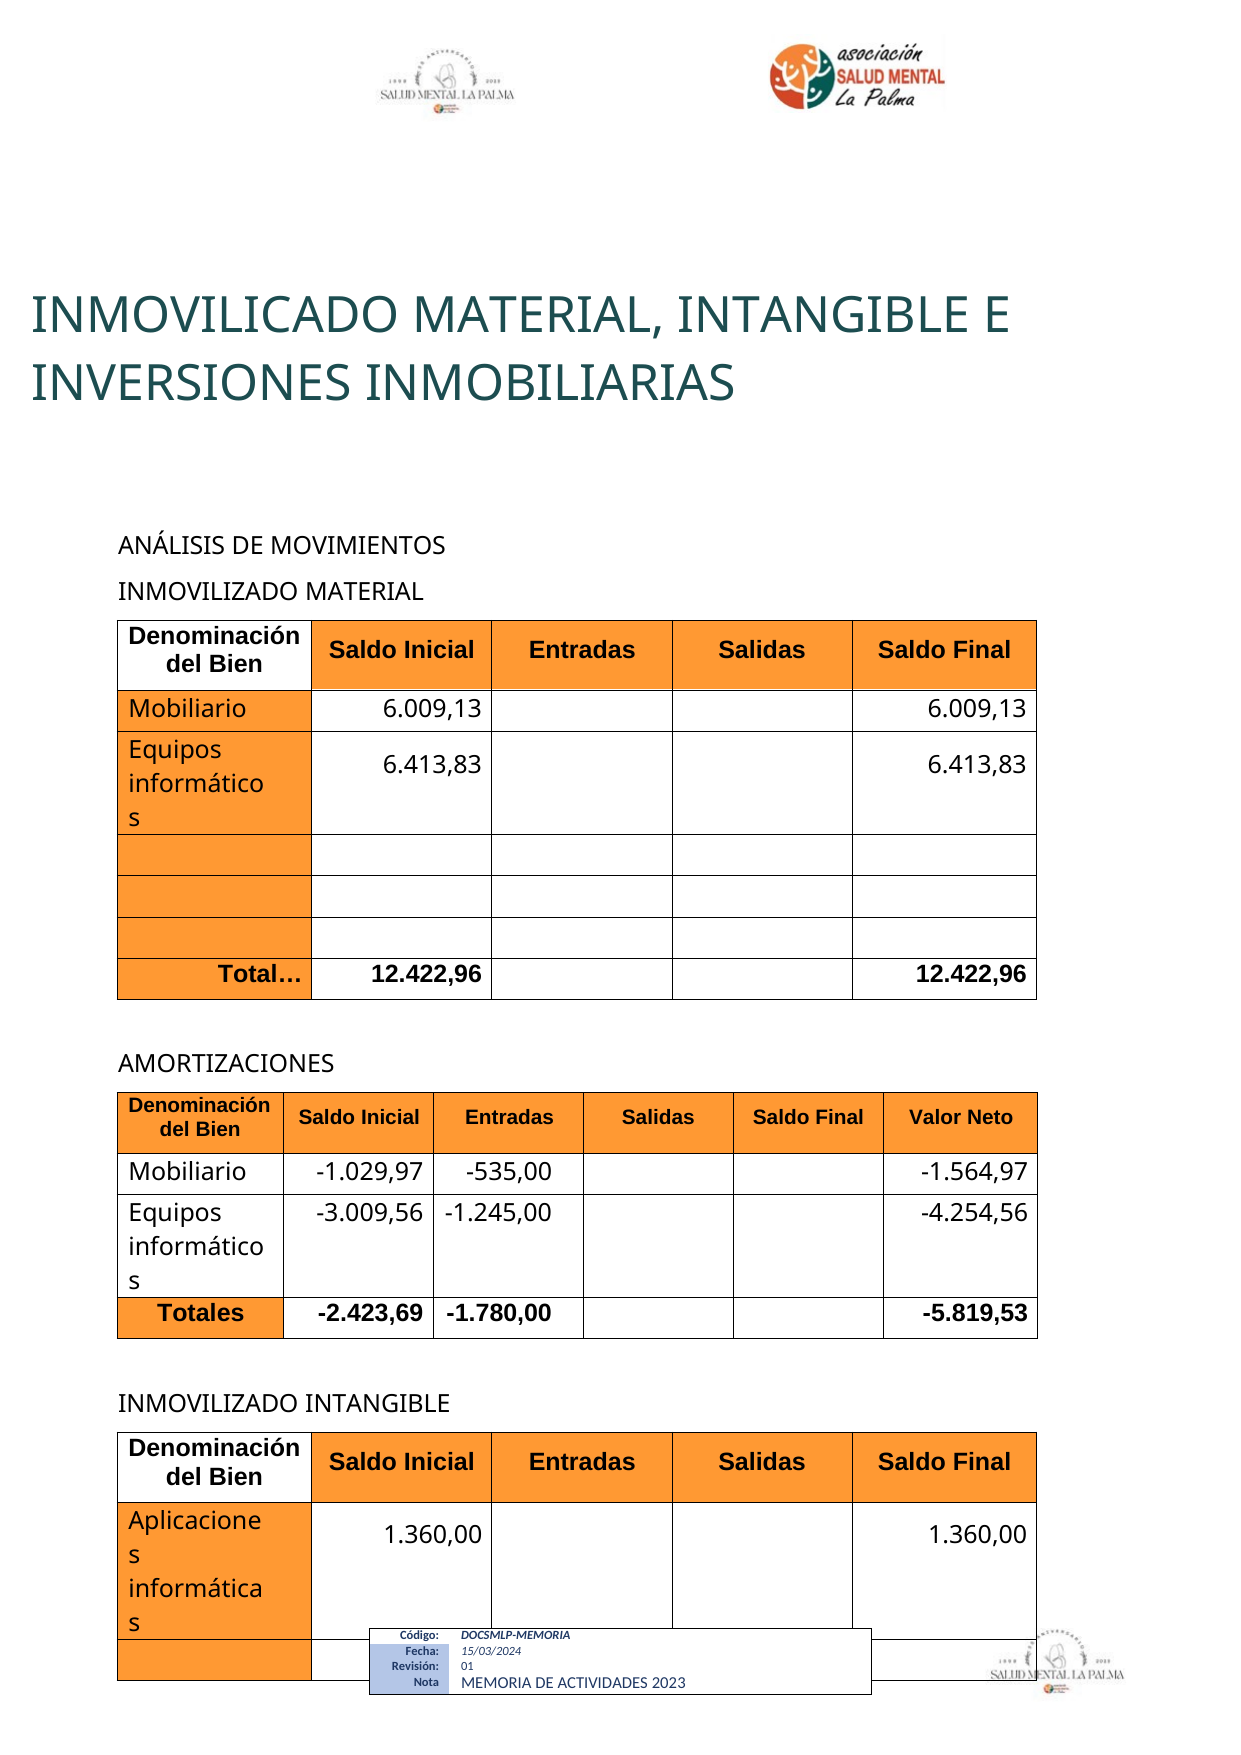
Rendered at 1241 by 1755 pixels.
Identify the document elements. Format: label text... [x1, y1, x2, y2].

table_cell [492, 835, 672, 875]
table_cell -1.245,00 [434, 1195, 583, 1297]
table_cell 6.413,83 [312, 732, 491, 834]
table_cell [312, 1640, 369, 1680]
table_cell [734, 1298, 883, 1338]
table_cell [118, 918, 311, 958]
text INMOVILIZADO INTANGIBLE [118, 1386, 1174, 1419]
table_cell [853, 918, 1036, 958]
table_cell -1.780,00 [434, 1298, 583, 1338]
table_cell [673, 691, 852, 731]
table_cell -535,00 [434, 1154, 583, 1194]
table_cell 6.413,83 [853, 732, 1036, 834]
table_cell [118, 835, 311, 875]
table_cell 6.009,13 [853, 691, 1036, 731]
table_header Entradas [434, 1093, 583, 1153]
table_header Valor Neto [884, 1093, 1037, 1153]
table_cell [673, 959, 852, 999]
table_cell [673, 876, 852, 917]
table_cell -5.819,53 [884, 1298, 1037, 1338]
table_cell [584, 1298, 733, 1338]
subtitle INMOVILICADO MATERIAL, INTANGIBLE E INVERSIONES INMOBILIARIAS [31, 279, 1120, 415]
table_cell [673, 835, 852, 875]
table_cell Equipos informáticos [118, 732, 311, 834]
table_cell -3.009,56 [284, 1195, 433, 1297]
table_header Denominación del Bien [118, 621, 311, 689]
table_header Saldo Final [853, 621, 1036, 689]
table_cell -1.029,97 [284, 1154, 433, 1194]
text AMORTIZACIONES [118, 1046, 1174, 1080]
table_cell [492, 959, 672, 999]
text ANÁLISIS DE MOVIMIENTOS INMOVILIZADO MATERIAL [118, 527, 502, 607]
table_cell [118, 876, 311, 917]
table_cell Mobiliario [118, 691, 311, 731]
table_cell -4.254,56 [884, 1195, 1037, 1297]
table_cell [312, 918, 491, 958]
table_cell Totales [118, 1298, 283, 1338]
table_cell -1.564,97 [884, 1154, 1037, 1194]
table_cell Mobiliario [118, 1154, 283, 1194]
table_cell 1.360,00 [312, 1503, 491, 1639]
table_header Saldo Inicial [312, 621, 491, 689]
table_cell [584, 1195, 733, 1297]
table_cell Aplicaciones informáticas [118, 1503, 311, 1639]
table_cell [492, 918, 672, 958]
table_cell [734, 1195, 883, 1297]
table_header Salidas [673, 1433, 852, 1502]
table_cell [673, 918, 852, 958]
table_cell 1.360,00 [853, 1503, 1036, 1639]
table_cell 12.422,96 [312, 959, 491, 999]
table_cell [492, 732, 672, 834]
table_header Saldo Final [734, 1093, 883, 1153]
table_cell [853, 835, 1036, 875]
table_cell [853, 876, 1036, 917]
table_cell [872, 1640, 985, 1680]
table_cell [584, 1154, 733, 1194]
table_header Salidas [673, 621, 852, 689]
table_cell [118, 1640, 311, 1680]
table_header Saldo Final [853, 1433, 1036, 1502]
table_cell [734, 1154, 883, 1194]
table_header Saldo Inicial [284, 1093, 433, 1153]
table_header Entradas [492, 621, 672, 689]
table_cell 6.009,13 [312, 691, 491, 731]
table_cell -2.423,69 [284, 1298, 433, 1338]
table_cell [492, 1503, 672, 1628]
table_cell 12.422,96 [853, 959, 1036, 999]
table_cell [492, 876, 672, 917]
table_header Denominación del Bien [118, 1093, 283, 1153]
table_cell Equipos informáticos [118, 1195, 283, 1297]
table_header Denominación del Bien [118, 1433, 311, 1502]
table_cell [312, 876, 491, 917]
table_header Entradas [492, 1433, 672, 1502]
table_header Saldo Inicial [312, 1433, 491, 1502]
table_header Salidas [584, 1093, 733, 1153]
table_cell [673, 732, 852, 834]
table_cell [673, 1503, 852, 1628]
table_cell [492, 691, 672, 731]
table_cell [312, 835, 491, 875]
table_cell Total… [118, 959, 311, 999]
